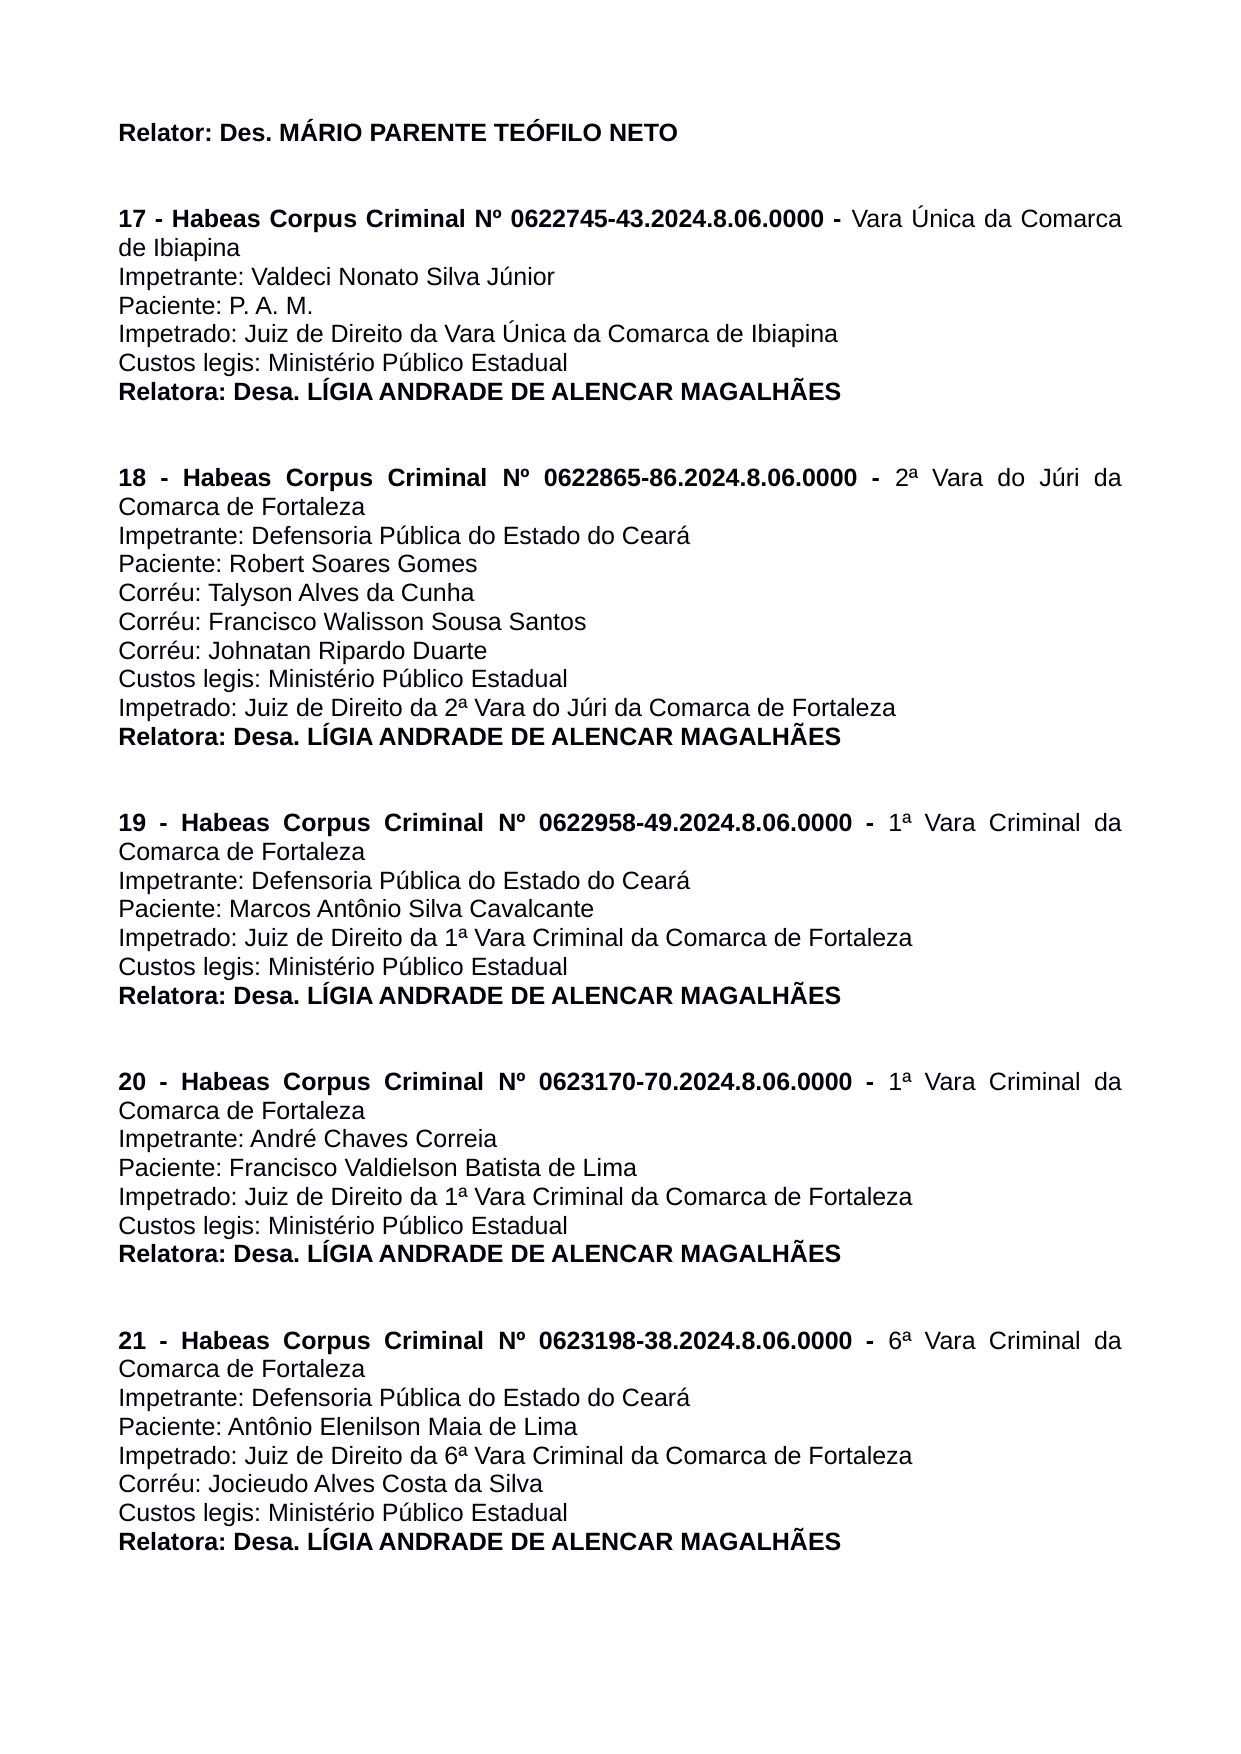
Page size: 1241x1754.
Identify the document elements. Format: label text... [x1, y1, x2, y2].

text Corréu: Francisco Walisson Sousa Santos [118, 607, 1122, 636]
text Relatora: Desa. LÍGIA ANDRADE DE ALENCAR MAGALHÃES [118, 981, 1122, 1009]
text Impetrado: Juiz de Direito da Vara Única da Comarca de Ibiapina [118, 319, 1122, 348]
text 18 - Habeas Corpus Criminal Nº 0622865-86.2024.8.06.0000 - 2ª Vara do Júri da Comarca de Fortaleza [118, 463, 1122, 521]
text Impetrado: Juiz de Direito da 1ª Vara Criminal da Comarca de Fortaleza [118, 923, 1122, 952]
text Impetrado: Juiz de Direito da 2ª Vara do Júri da Comarca de Fortaleza [118, 693, 1122, 722]
text Relatora: Desa. LÍGIA ANDRADE DE ALENCAR MAGALHÃES [118, 377, 1122, 406]
text 19 - Habeas Corpus Criminal Nº 0622958-49.2024.8.06.0000 - 1ª Vara Criminal da Comarca de Fortaleza [118, 808, 1122, 866]
text Custos legis: Ministério Público Estadual [118, 664, 1122, 693]
text Relatora: Desa. LÍGIA ANDRADE DE ALENCAR MAGALHÃES [118, 1527, 1122, 1556]
text Paciente: Marcos Antônio Silva Cavalcante [118, 894, 1122, 923]
text Custos legis: Ministério Público Estadual [118, 1498, 1122, 1527]
text Paciente: Francisco Valdielson Batista de Lima [118, 1153, 1122, 1182]
text Impetrante: Defensoria Pública do Estado do Ceará [118, 866, 1122, 894]
text Impetrante: André Chaves Correia [118, 1124, 1122, 1153]
text Custos legis: Ministério Público Estadual [118, 1211, 1122, 1239]
text Impetrado: Juiz de Direito da 6ª Vara Criminal da Comarca de Fortaleza [118, 1441, 1122, 1469]
text Relator: Des. MÁRIO PARENTE TEÓFILO NETO [118, 118, 1122, 147]
text Relatora: Desa. LÍGIA ANDRADE DE ALENCAR MAGALHÃES [118, 722, 1122, 751]
text Impetrante: Defensoria Pública do Estado do Ceará [118, 1383, 1122, 1412]
text Impetrado: Juiz de Direito da 1ª Vara Criminal da Comarca de Fortaleza [118, 1182, 1122, 1211]
text Impetrante: Valdeci Nonato Silva Júnior [118, 262, 1122, 291]
text Paciente: Robert Soares Gomes [118, 549, 1122, 578]
text Corréu: Talyson Alves da Cunha [118, 578, 1122, 607]
text Corréu: Jocieudo Alves Costa da Silva [118, 1469, 1122, 1498]
text Paciente: P. A. M. [118, 291, 1122, 319]
text Corréu: Johnatan Ripardo Duarte [118, 636, 1122, 664]
text Paciente: Antônio Elenilson Maia de Lima [118, 1412, 1122, 1441]
text 21 - Habeas Corpus Criminal Nº 0623198-38.2024.8.06.0000 - 6ª Vara Criminal da Comarca de Fortaleza [118, 1326, 1122, 1383]
text Custos legis: Ministério Público Estadual [118, 952, 1122, 981]
text Custos legis: Ministério Público Estadual [118, 348, 1122, 377]
text 20 - Habeas Corpus Criminal Nº 0623170-70.2024.8.06.0000 - 1ª Vara Criminal da Comarca de Fortaleza [118, 1067, 1122, 1124]
text Impetrante: Defensoria Pública do Estado do Ceará [118, 521, 1122, 549]
text 17 - Habeas Corpus Criminal Nº 0622745-43.2024.8.06.0000 - Vara Única da Comarca de Ibiapina [118, 204, 1122, 262]
text Relatora: Desa. LÍGIA ANDRADE DE ALENCAR MAGALHÃES [118, 1239, 1122, 1268]
